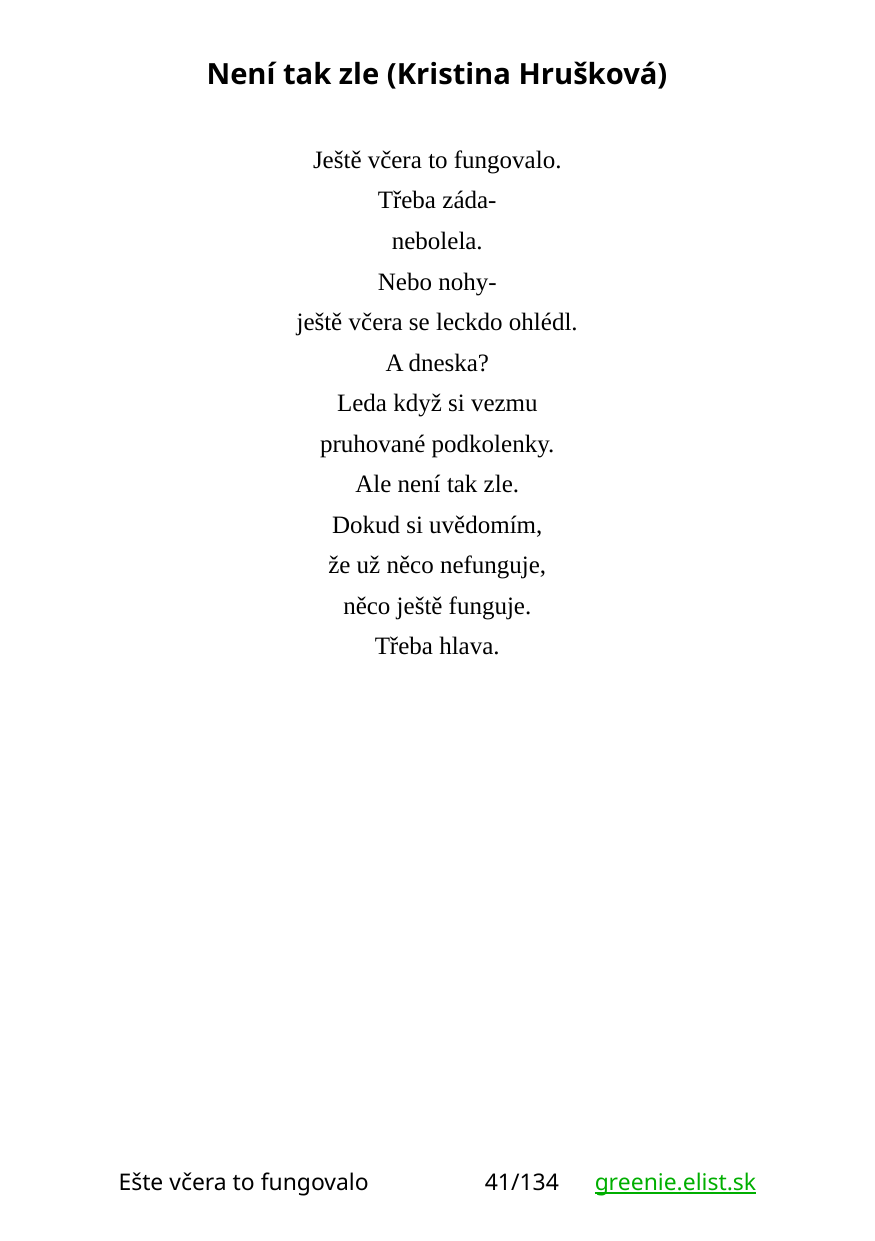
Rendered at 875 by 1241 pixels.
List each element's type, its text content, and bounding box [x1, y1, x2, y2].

text Třeba hlava. [41, 631, 833, 660]
text Nebo nohy- [41, 267, 833, 295]
text Ale není tak zle. [41, 469, 833, 498]
text ještě včera se leckdo ohlédl. [41, 307, 833, 336]
text něco ještě funguje. [41, 591, 833, 619]
text Třeba záda- [41, 186, 833, 214]
text Leda když si vezmu [41, 388, 833, 417]
text Dokud si uvědomím, [41, 510, 833, 538]
text Ještě včera to fungovalo. [41, 145, 833, 174]
text že už něco nefunguje, [41, 550, 833, 579]
text pruhované podkolenky. [41, 429, 833, 457]
text nebolela. [41, 226, 833, 255]
subtitle Není tak zle (Kristina Hrušková) [41, 53, 833, 93]
text A dneska? [41, 348, 833, 376]
